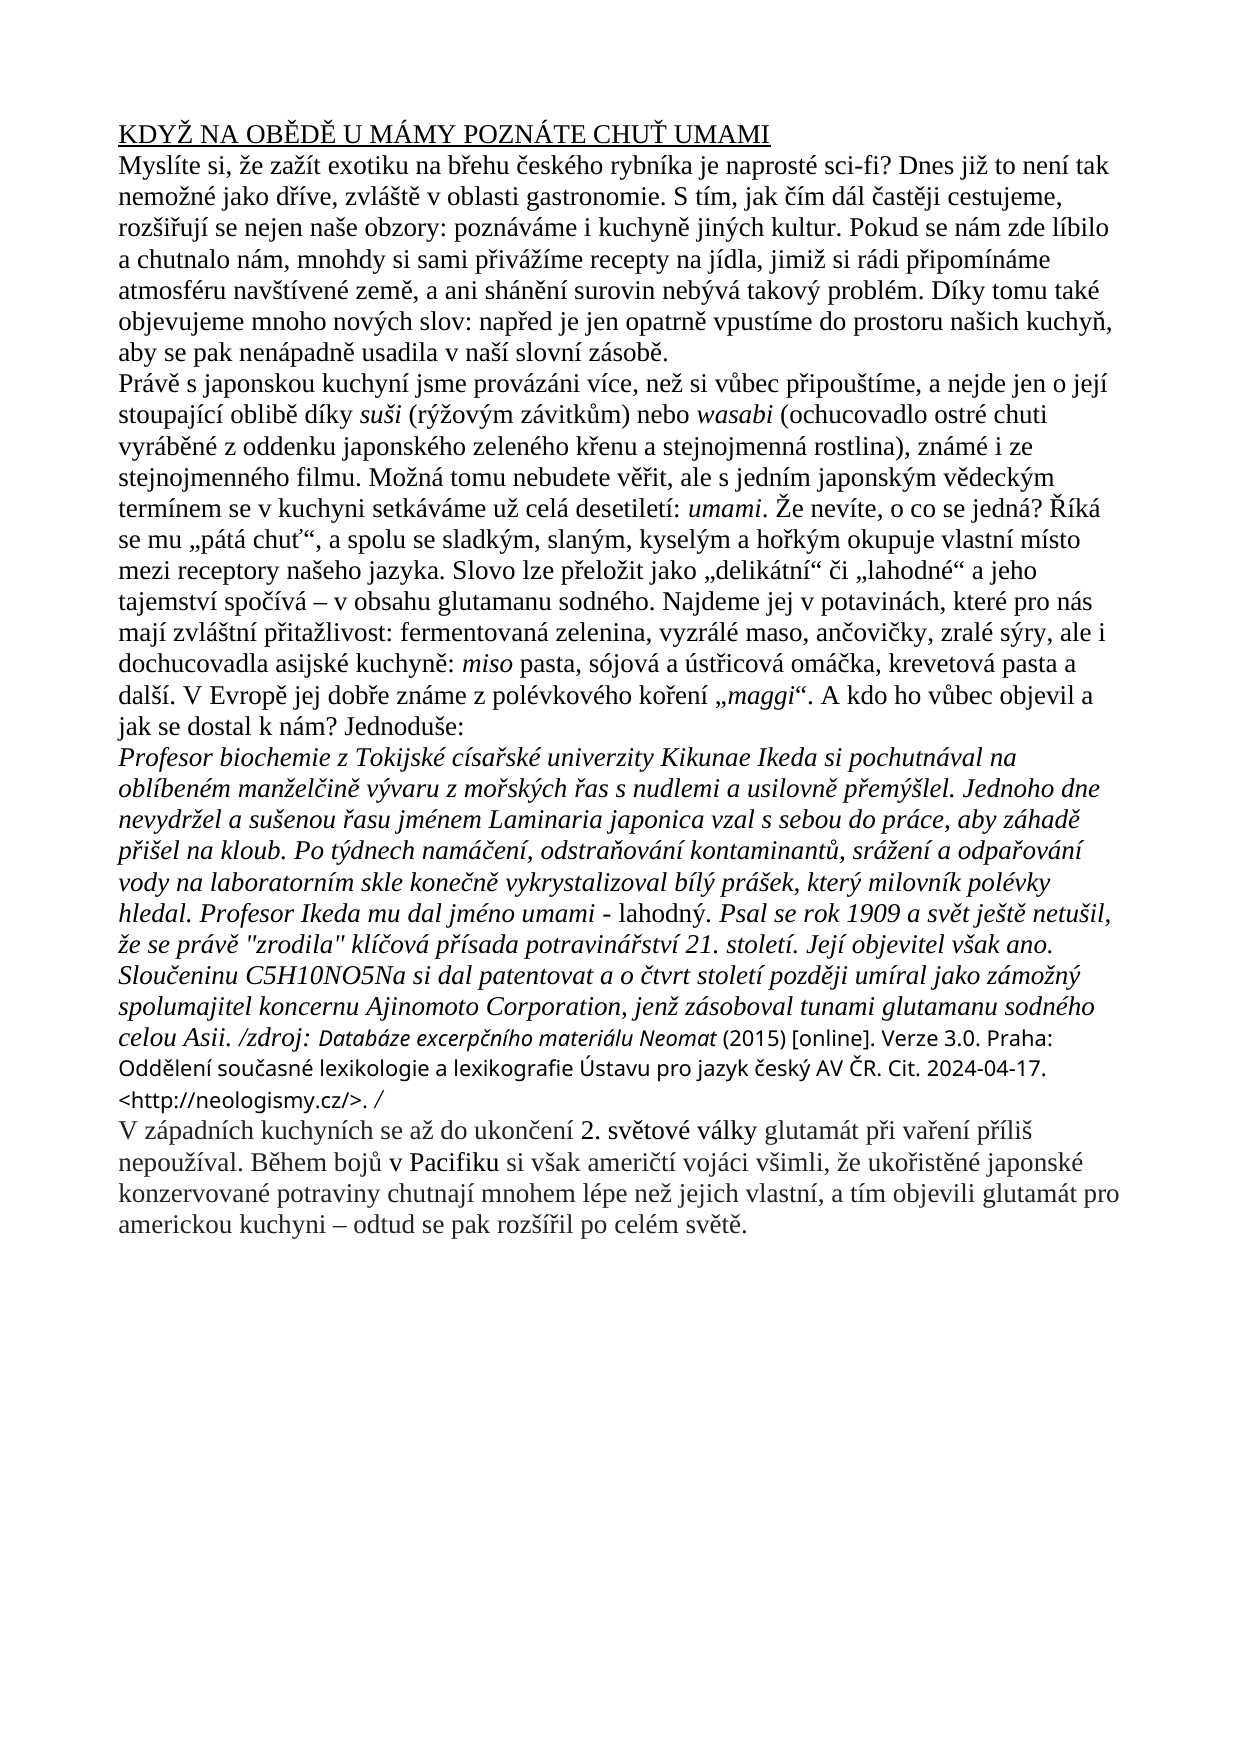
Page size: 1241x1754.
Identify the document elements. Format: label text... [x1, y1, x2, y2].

text Myslíte si, že zažít exotiku na břehu českého rybníka je naprosté sci-fi? Dnes již to není tak nemožné jako dříve, zvláště v oblasti gastronomie. S tím, jak čím dál častěji cestujeme, rozšiřují se nejen naše obzory: poznáváme i kuchyně jiných kultur. Pokud se nám zde líbilo a chutnalo nám, mnohdy si sami přivážíme recepty na jídla, jimiž si rádi připomínáme atmosféru navštívené země, a ani shánění surovin nebývá takový problém. Díky tomu také objevujeme mnoho nových slov: napřed je jen opatrně vpustíme do prostoru našich kuchyň, aby se pak nenápadně usadila v naší slovní zásobě. [118, 149, 1122, 367]
text KDYŽ NA OBĚDĚ U MÁMY POZNÁTE CHUŤ UMAMI [118, 118, 1122, 149]
text Profesor biochemie z Tokijské císařské univerzity Kikunae Ikeda si pochutnával na oblíbeném manželčině vývaru z mořských řas s nudlemi a usilovně přemýšlel. Jednoho dne nevydržel a sušenou řasu jménem Laminaria japonica vzal s sebou do práce, aby záhadě přišel na kloub. Po týdnech namáčení, odstraňování kontaminantů, srážení a odpařování vody na laboratorním skle konečně vykrystalizoval bílý prášek, který milovník polévky hledal. Profesor Ikeda mu dal jméno umami - lahodný. Psal se rok 1909 a svět ještě netušil, že se právě "zrodila" klíčová přísada potravinářství 21. století. Její objevitel však ano. Sloučeninu C5H10NO5Na si dal patentovat a o čtvrt století později umíral jako zámožný spolumajitel koncernu Ajinomoto Corporation, jenž zásoboval tunami glutamanu sodného celou Asii. /zdroj: Databáze excerpčního materiálu Neomat (2015) [online]. Verze 3.0. Praha: Oddělení současné lexikologie a lexikografie Ústavu pro jazyk český AV ČR. Cit. 2024-04-17. <http://neologismy.cz/>. / [118, 741, 1122, 1114]
text V západních kuchyních se až do ukončení 2. světové války glutamát při vaření příliš nepoužíval. Během bojů v Pacifiku si však američtí vojáci všimli, že ukořistěné japonské konzervované potraviny chutnají mnohem lépe než jejich vlastní, a tím objevili glutamát pro americkou kuchyni – odtud se pak rozšířil po celém světě. [118, 1114, 1122, 1239]
text Právě s japonskou kuchyní jsme provázáni více, než si vůbec připouštíme, a nejde jen o její stoupající oblibě díky suši (rýžovým závitkům) nebo wasabi (ochucovadlo ostré chuti vyráběné z oddenku japonského zeleného křenu a stejnojmenná rostlina), známé i ze stejnojmenného filmu. Možná tomu nebudete věřit, ale s jedním japonským vědeckým termínem se v kuchyni setkáváme už celá desetiletí: umami. Že nevíte, o co se jedná? Říká se mu „pátá chuť“, a spolu se sladkým, slaným, kyselým a hořkým okupuje vlastní místo mezi receptory našeho jazyka. Slovo lze přeložit jako „delikátní“ či „lahodné“ a jeho tajemství spočívá – v obsahu glutamanu sodného. Najdeme jej v potavinách, které pro nás mají zvláštní přitažlivost: fermentovaná zelenina, vyzrálé maso, ančovičky, zralé sýry, ale i dochucovadla asijské kuchyně: miso pasta, sójová a ústřicová omáčka, krevetová pasta a další. V Evropě jej dobře známe z polévkového koření „maggi“. A kdo ho vůbec objevil a jak se dostal k nám? Jednoduše: [118, 367, 1122, 741]
